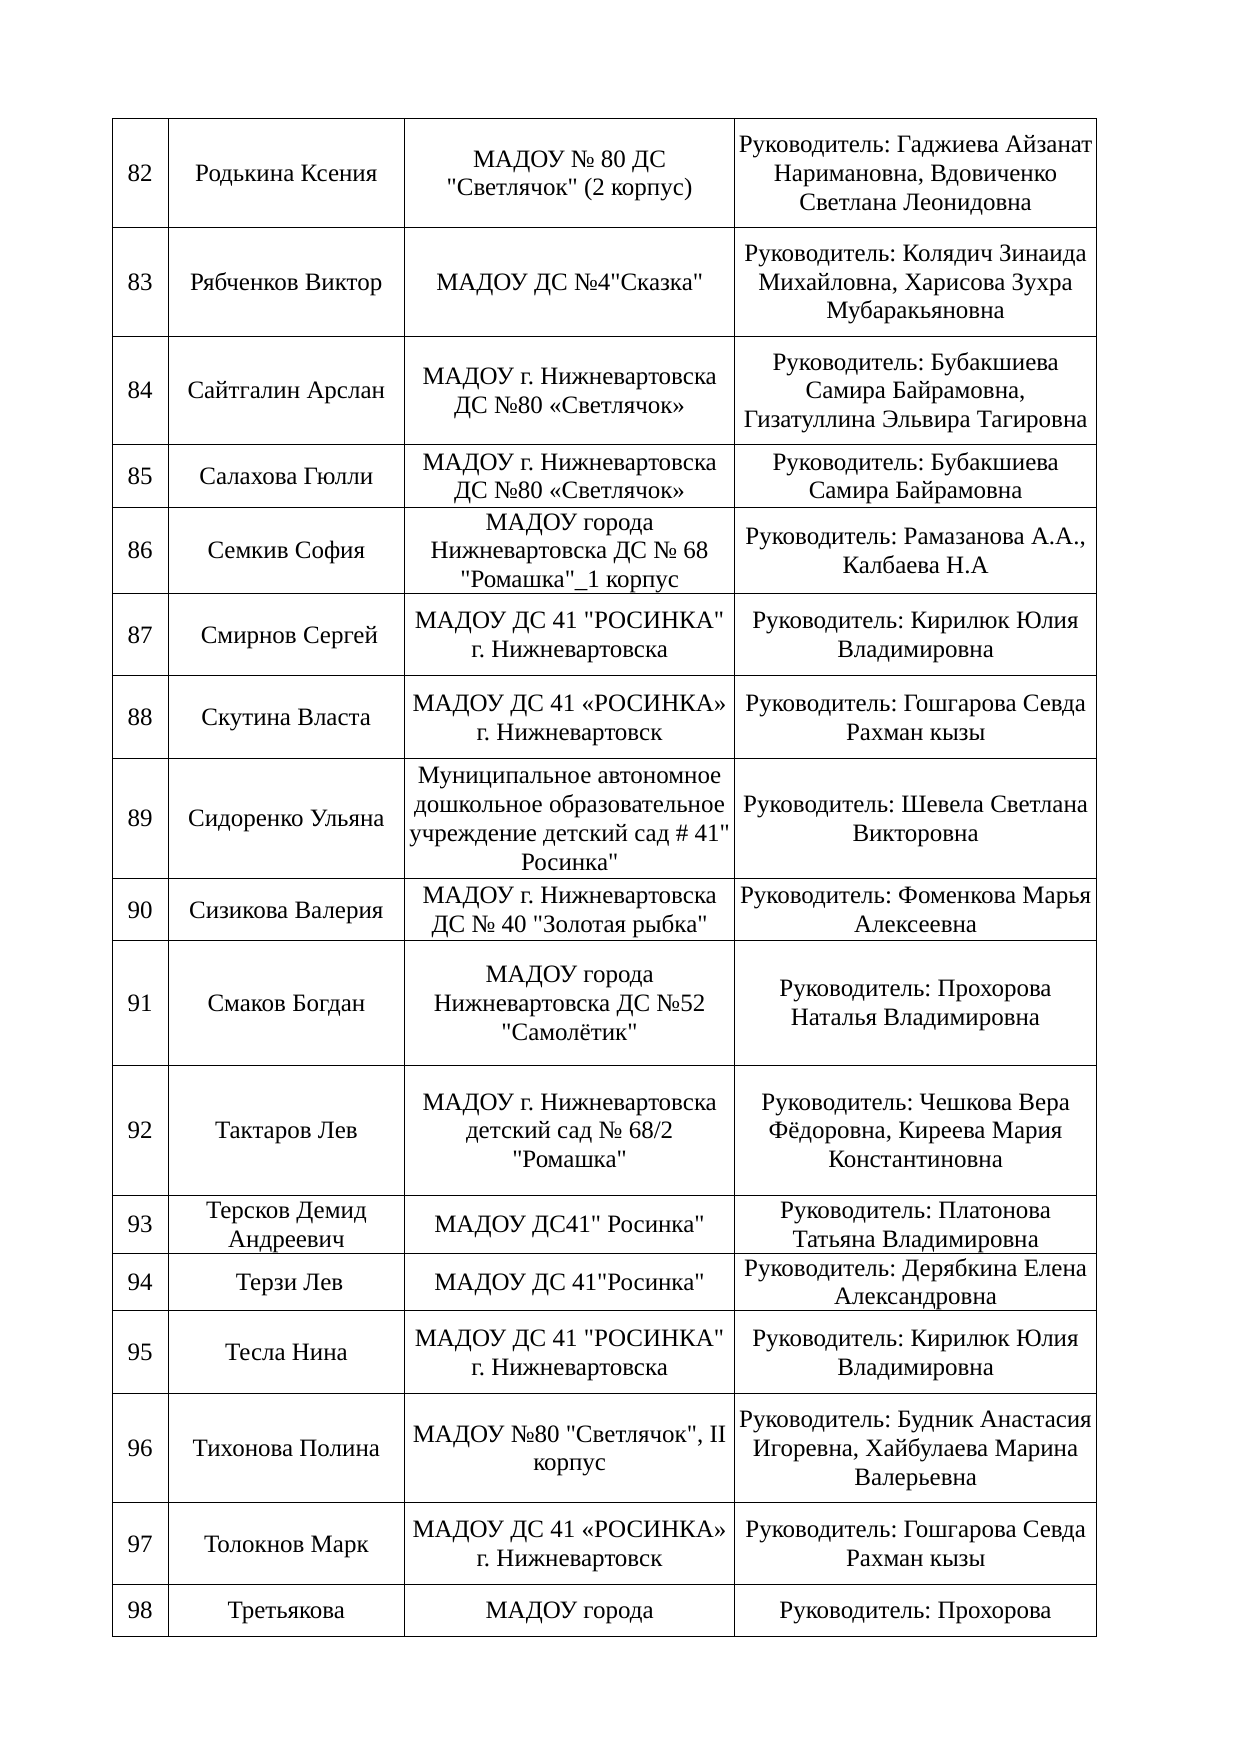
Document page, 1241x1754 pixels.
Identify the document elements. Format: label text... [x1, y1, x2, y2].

table_cell Терсков Демид Андреевич [169, 1196, 404, 1253]
table_cell 82 [113, 119, 168, 227]
table_cell Руководитель: Бубакшиева Самира Байрамовна, Гизатуллина Эльвира Тагировна [735, 337, 1096, 444]
table_cell Третьякова [169, 1585, 404, 1636]
table_cell Муниципальное автономное дошкольное образовательное учреждение детский сад # 41" Росинка" [405, 759, 734, 878]
table_cell 83 [113, 228, 168, 336]
table_cell МАДОУ города Нижневартовска ДС № 68 "Ромашка"_1 корпус [405, 508, 734, 593]
table_cell 94 [113, 1254, 168, 1310]
table_cell Салахова Гюлли [169, 445, 404, 507]
table_cell Смирнов Сергей [169, 594, 404, 675]
table_cell 90 [113, 879, 168, 940]
table_cell 89 [113, 759, 168, 878]
table_cell Руководитель: Дерябкина Елена Александровна [735, 1254, 1096, 1310]
table_cell Руководитель: Гошгарова Севда Рахман кызы [735, 676, 1096, 758]
table_cell Руководитель: Будник Анастасия Игоревна, Хайбулаева Марина Валерьевна [735, 1394, 1096, 1502]
table_cell 93 [113, 1196, 168, 1253]
table_cell Руководитель: Прохорова [735, 1585, 1096, 1636]
table_cell Руководитель: Колядич Зинаида Михайловна, Харисова Зухра Мубаракьяновна [735, 228, 1096, 336]
table_cell МАДОУ города Нижневартовска ДС №52 "Самолётик" [405, 941, 734, 1064]
table_cell МАДОУ № 80 ДС "Светлячок" (2 корпус) [405, 119, 734, 227]
table_cell Руководитель: Платонова Татьяна Владимировна [735, 1196, 1096, 1253]
table_cell Родькина Ксения [169, 119, 404, 227]
table_cell Тихонова Полина [169, 1394, 404, 1502]
table_cell Семкив София [169, 508, 404, 593]
table_cell Сайтгалин Арслан [169, 337, 404, 444]
table_cell МАДОУ ДС 41 «РОСИНКА» г. Нижневартовск [405, 1503, 734, 1584]
table_cell Руководитель: Гошгарова Севда Рахман кызы [735, 1503, 1096, 1584]
table_cell МАДОУ ДС41" Росинка" [405, 1196, 734, 1253]
table_cell Смаков Богдан [169, 941, 404, 1064]
table_cell 96 [113, 1394, 168, 1502]
table_cell МАДОУ №80 "Светлячок", II корпус [405, 1394, 734, 1502]
table_cell МАДОУ г. Нижневартовска ДС №80 «Светлячок» [405, 337, 734, 444]
table_cell 97 [113, 1503, 168, 1584]
table_cell МАДОУ г. Нижневартовска детский сад № 68/2 "Ромашка" [405, 1066, 734, 1195]
table_cell Толокнов Марк [169, 1503, 404, 1584]
table_cell МАДОУ ДС 41 "РОСИНКА" г. Нижневартовска [405, 594, 734, 675]
table_cell Тактаров Лев [169, 1066, 404, 1195]
table_cell 86 [113, 508, 168, 593]
table_cell Cидоренко Ульяна [169, 759, 404, 878]
table_cell Руководитель: Гаджиева Айзанат Наримановна, Вдовиченко Светлана Леонидовна [735, 119, 1096, 227]
table_cell Руководитель: Кирилюк Юлия Владимировна [735, 1311, 1096, 1393]
table_cell МАДОУ г. Нижневартовска ДС №80 «Светлячок» [405, 445, 734, 507]
table_cell Руководитель: Фоменкова Марья Алексеевна [735, 879, 1096, 940]
table_cell МАДОУ ДС №4"Сказка" [405, 228, 734, 336]
table_cell 87 [113, 594, 168, 675]
table_cell Тесла Нина [169, 1311, 404, 1393]
table_cell 91 [113, 941, 168, 1064]
table_cell 88 [113, 676, 168, 758]
table_cell Руководитель: Рамазанова А.А., Калбаева Н.А [735, 508, 1096, 593]
table_cell МАДОУ ДС 41 "РОСИНКА" г. Нижневартовска [405, 1311, 734, 1393]
table_cell МАДОУ ДС 41 «РОСИНКА» г. Нижневартовск [405, 676, 734, 758]
table_cell 85 [113, 445, 168, 507]
table_cell Cизикова Валерия [169, 879, 404, 940]
table_cell 95 [113, 1311, 168, 1393]
table_cell Терзи Лев [169, 1254, 404, 1310]
table_cell МАДОУ города [405, 1585, 734, 1636]
table_cell Руководитель: Бубакшиева Самира Байрамовна [735, 445, 1096, 507]
table_cell Руководитель: Кирилюк Юлия Владимировна [735, 594, 1096, 675]
table_cell Рябченков Виктор [169, 228, 404, 336]
table_cell 92 [113, 1066, 168, 1195]
table_cell МАДОУ ДС 41"Росинка" [405, 1254, 734, 1310]
table_cell Скутина Власта [169, 676, 404, 758]
table_cell Руководитель: Чешкова Вера Фёдоровна, Киреева Мария Константиновна [735, 1066, 1096, 1195]
table_cell Руководитель: Шевела Светлана Викторовна [735, 759, 1096, 878]
table_cell 84 [113, 337, 168, 444]
table_cell 98 [113, 1585, 168, 1636]
table_cell Руководитель: Прохорова Наталья Владимировна [735, 941, 1096, 1064]
table_cell МАДОУ г. Нижневартовска ДС № 40 "Золотая рыбка" [405, 879, 734, 940]
